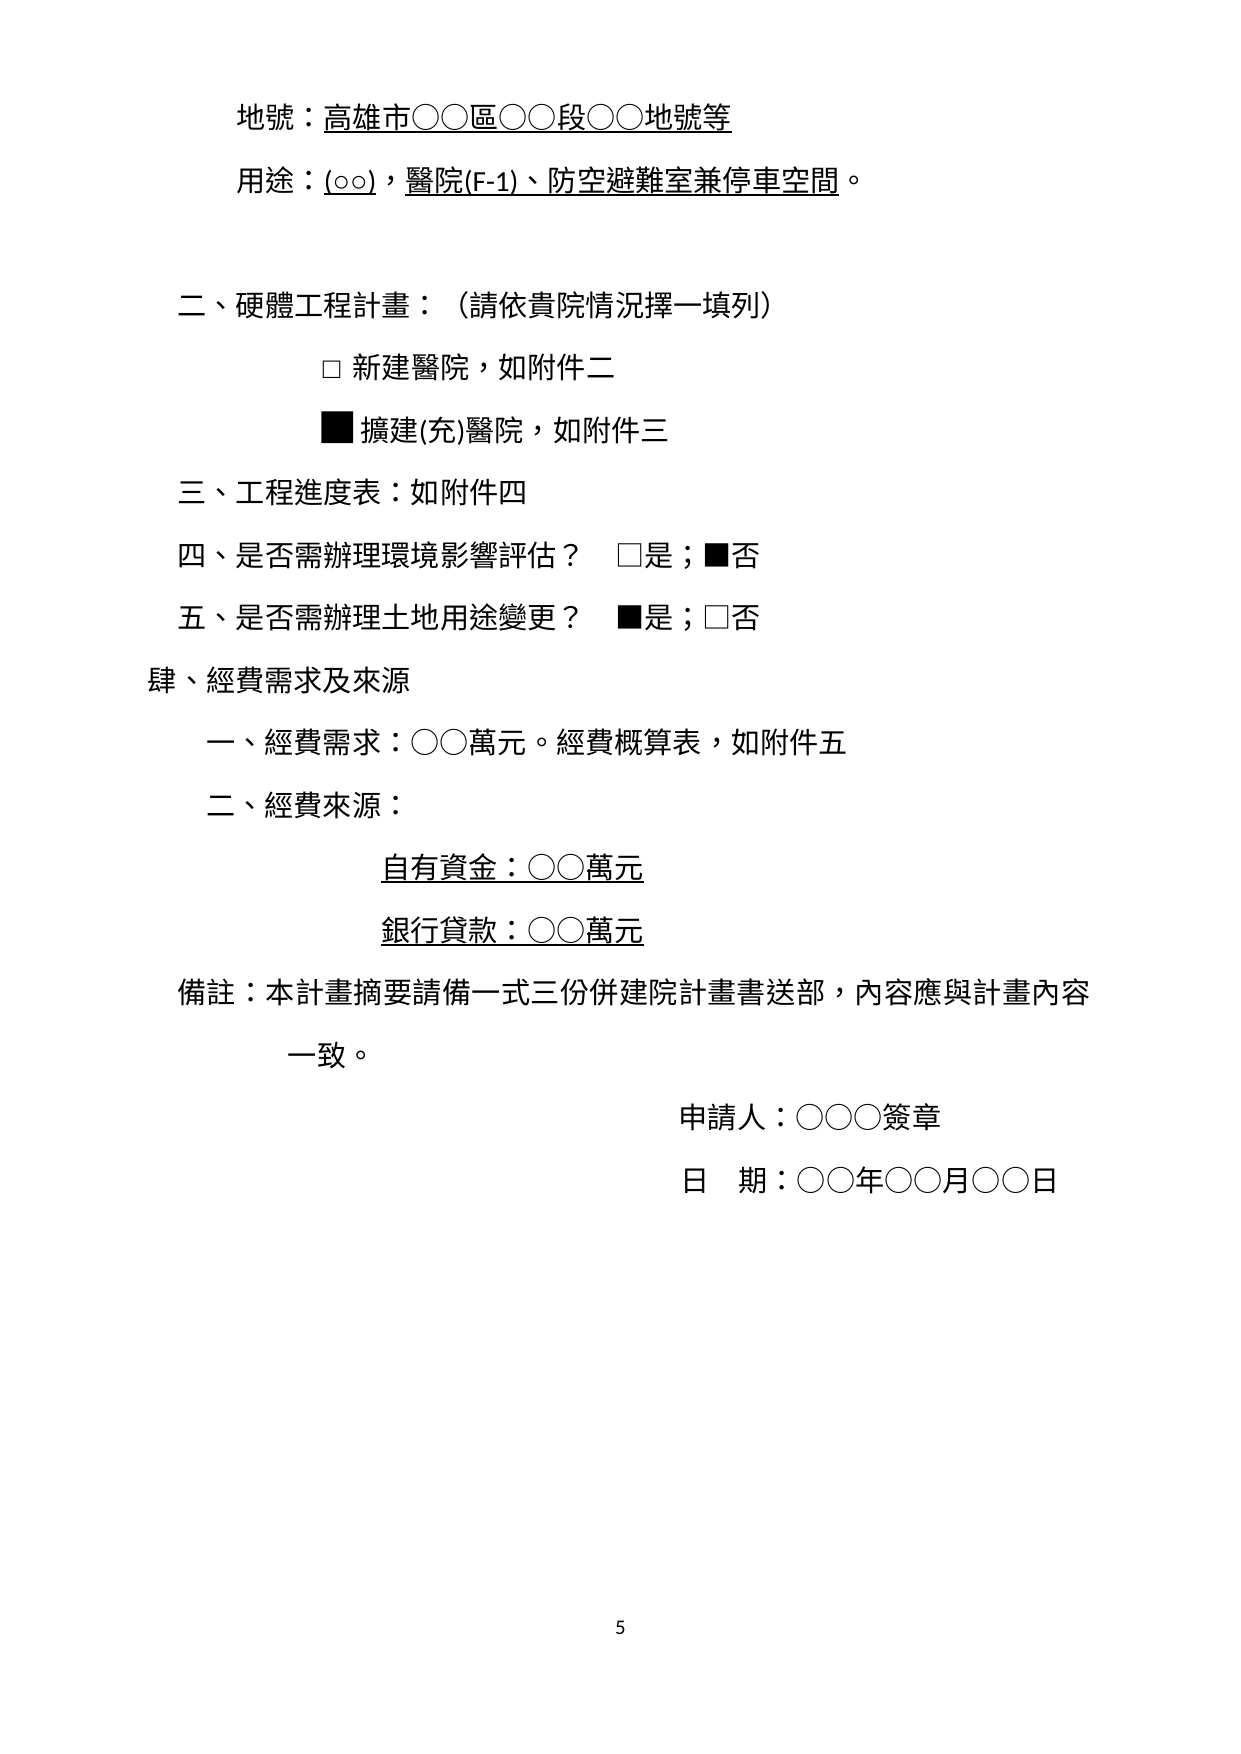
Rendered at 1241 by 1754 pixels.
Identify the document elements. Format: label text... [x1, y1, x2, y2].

list 新建醫院，如附件二 [323, 324, 1092, 387]
text 三、工程進度表：如附件四 [148, 449, 1092, 512]
text 用途：(○○)，醫院(F-1)、防空避難室兼停車空間。 [148, 137, 1092, 199]
text 擴建(充)醫院，如附件三 [323, 387, 1092, 449]
text 二、經費來源： [148, 762, 1092, 824]
text 五、是否需辦理土地用途變更？ ■是；□否 [148, 574, 1092, 637]
text 二、硬體工程計畫：（請依貴院情況擇一填列） [148, 262, 1092, 324]
text 地號：高雄市○○區○○段○○地號等 [148, 95, 1092, 137]
text 備註：本計畫摘要請備一式三份併建院計畫書送部，內容應與計畫內容一致。 [177, 949, 1092, 1074]
text 一、經費需求：○○萬元。經費概算表，如附件五 [148, 699, 1092, 762]
text 四、是否需辦理環境影響評估？ □是；■否 [148, 512, 1092, 574]
text 申請人：○○○簽章 [678, 1074, 1092, 1137]
text 肆、經費需求及來源 [148, 637, 1092, 699]
text 自有資金：○○萬元 [148, 824, 1092, 887]
text 日 期：○○年○○月○○日 [680, 1137, 1092, 1199]
text 銀行貸款：○○萬元 [148, 887, 1092, 949]
